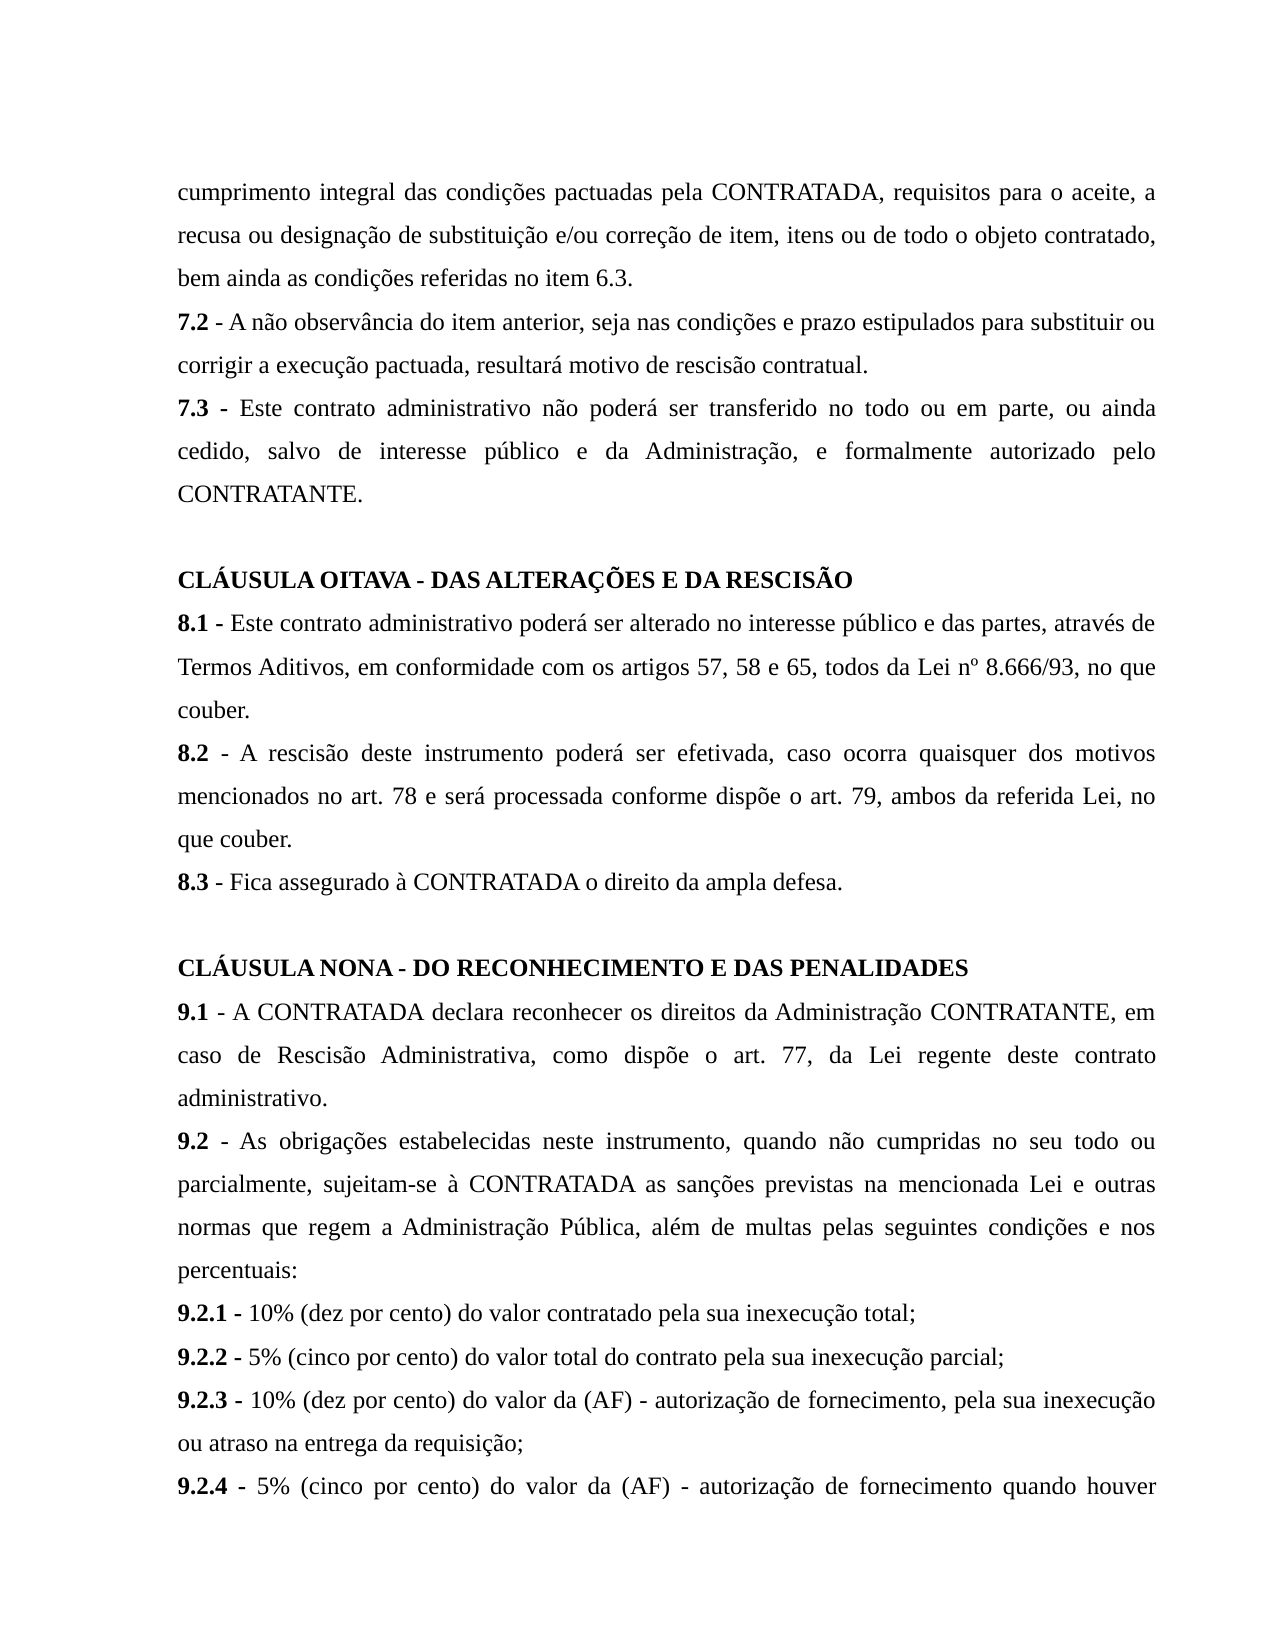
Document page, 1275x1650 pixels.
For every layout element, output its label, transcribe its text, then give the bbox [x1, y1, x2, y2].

text 9.2.4 - 5% (cinco por cento) do valor da (AF) - autorização de fornecimento quando houver [177, 1471, 1157, 1500]
text 9.2.3 - 10% (dez por cento) do valor da (AF) - autorização de fornecimento, pela sua inexecução ou atraso na entrega da requisição; [177, 1385, 1157, 1457]
text 9.2.2 - 5% (cinco por cento) do valor total do contrato pela sua inexecução parcial; [177, 1342, 1157, 1370]
text 9.2 - As obrigações estabelecidas neste instrumento, quando não cumpridas no seu todo ou parcialmente, sujeitam-se à CONTRATADA as sanções previstas na mencionada Lei e outras normas que regem a Administração Pública, além de multas pelas seguintes condições e nos percentuais: [177, 1126, 1157, 1284]
text CLÁUSULA NONA - DO RECONHECIMENTO E DAS PENALIDADES [177, 953, 1157, 982]
text 8.2 - A rescisão deste instrumento poderá ser efetivada, caso ocorra quaisquer dos motivos mencionados no art. 78 e será processada conforme dispõe o art. 79, ambos da referida Lei, no que couber. [177, 738, 1157, 853]
text CLÁUSULA OITAVA - DAS ALTERAÇÕES E DA RESCISÃO [177, 565, 1157, 594]
text 9.2.1 - 10% (dez por cento) do valor contratado pela sua inexecução total; [177, 1298, 1157, 1327]
text 7.2 - A não observância do item anterior, seja nas condições e prazo estipulados para substituir ou corrigir a execução pactuada, resultará motivo de rescisão contratual. [177, 307, 1157, 378]
text 8.1 - Este contrato administrativo poderá ser alterado no interesse público e das partes, através de Termos Aditivos, em conformidade com os artigos 57, 58 e 65, todos da Lei nº 8.666/93, no que couber. [177, 608, 1157, 723]
text 9.1 - A CONTRATADA declara reconhecer os direitos da Administração CONTRATANTE, em caso de Rescisão Administrativa, como dispõe o art. 77, da Lei regente deste contrato administrativo. [177, 997, 1157, 1112]
text cumprimento integral das condições pactuadas pela CONTRATADA, requisitos para o aceite, a recusa ou designação de substituição e/ou correção de item, itens ou de todo o objeto contratado, bem ainda as condições referidas no item 6.3. [177, 177, 1157, 292]
text 7.3 - Este contrato administrativo não poderá ser transferido no todo ou em parte, ou ainda cedido, salvo de interesse público e da Administração, e formalmente autorizado pelo CONTRATANTE. [177, 393, 1157, 508]
text 8.3 - Fica assegurado à CONTRATADA o direito da ampla defesa. [177, 867, 1157, 896]
